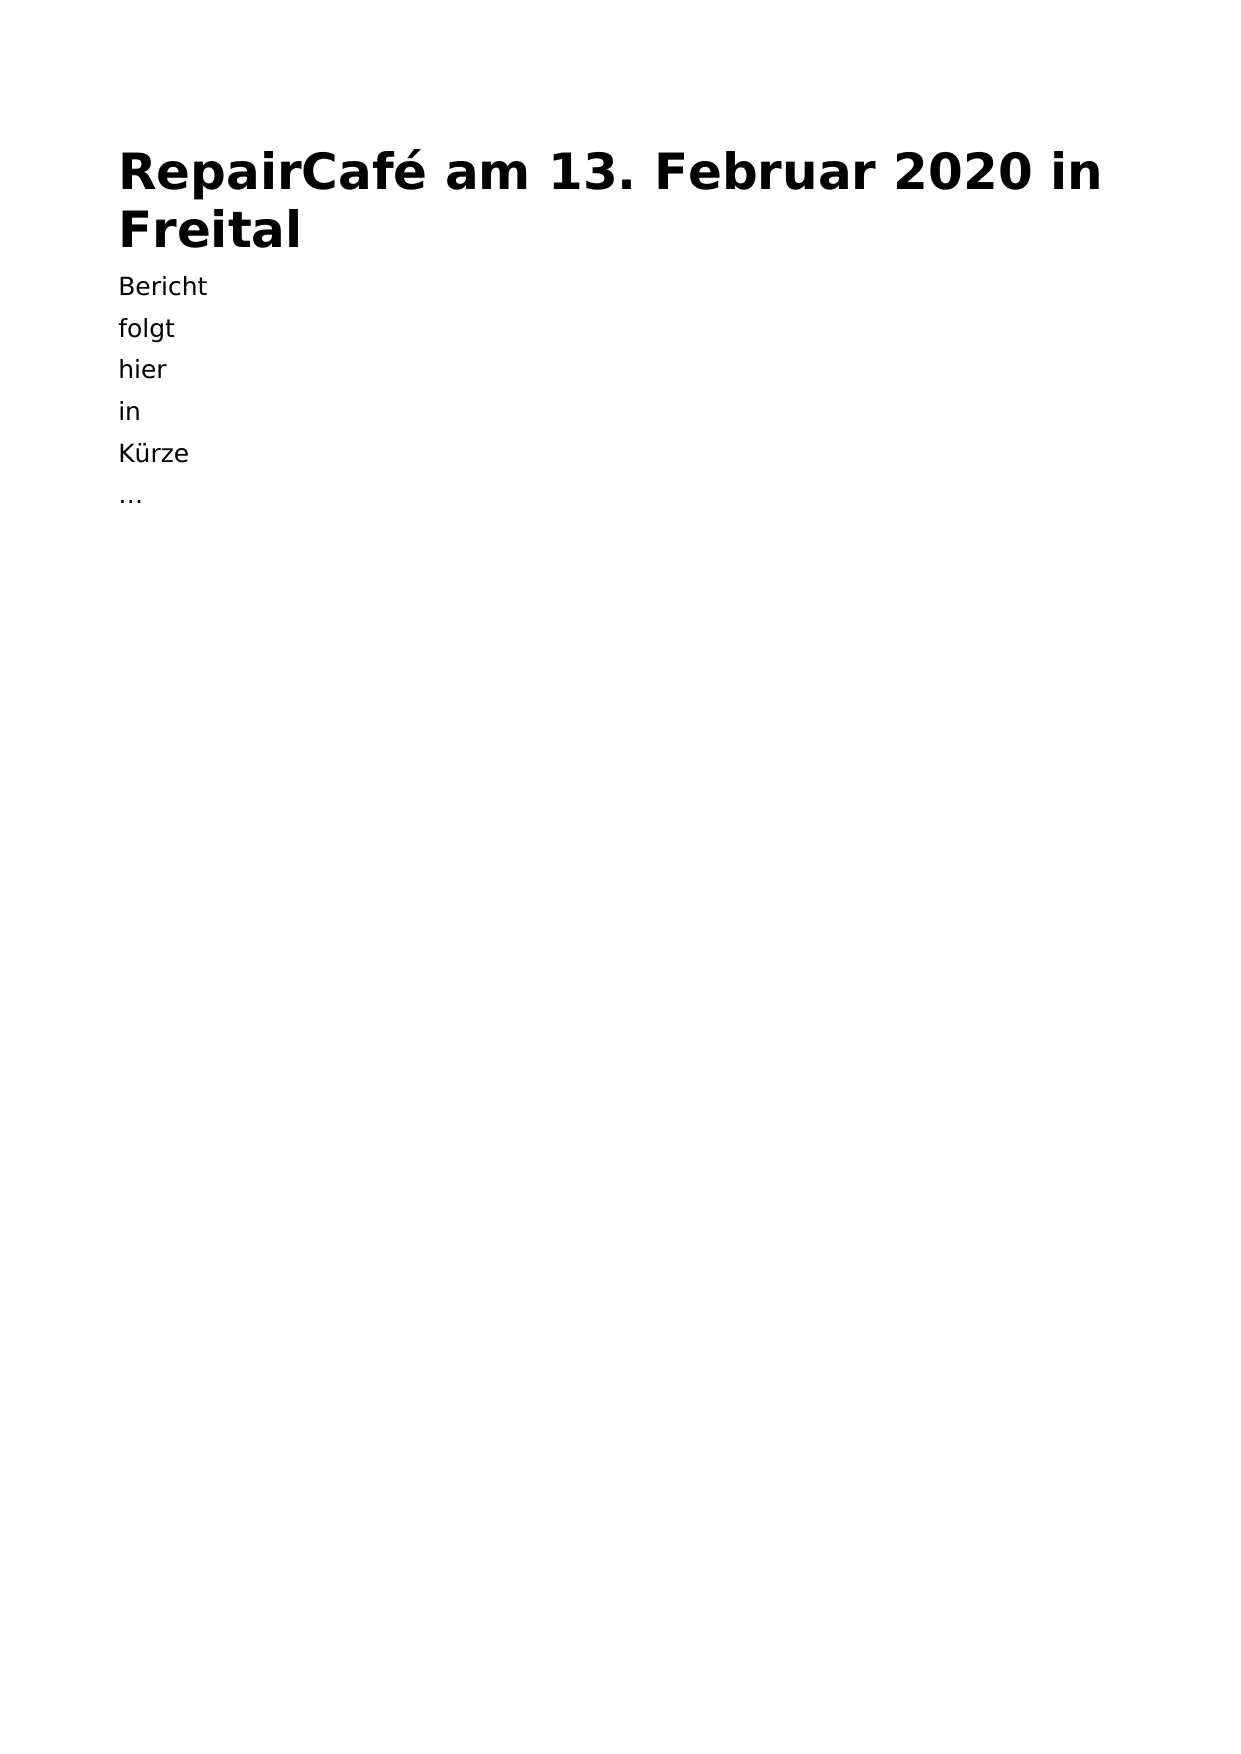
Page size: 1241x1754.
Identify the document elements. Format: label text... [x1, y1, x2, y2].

text Bericht [118, 272, 1122, 301]
text in [118, 397, 1122, 426]
text hier [118, 355, 1122, 384]
text folgt [118, 314, 1122, 343]
subtitle RepairCafé am 13. Februar 2020 in Freital [118, 143, 1122, 259]
text … [118, 480, 1122, 509]
text Kürze [118, 439, 1122, 468]
